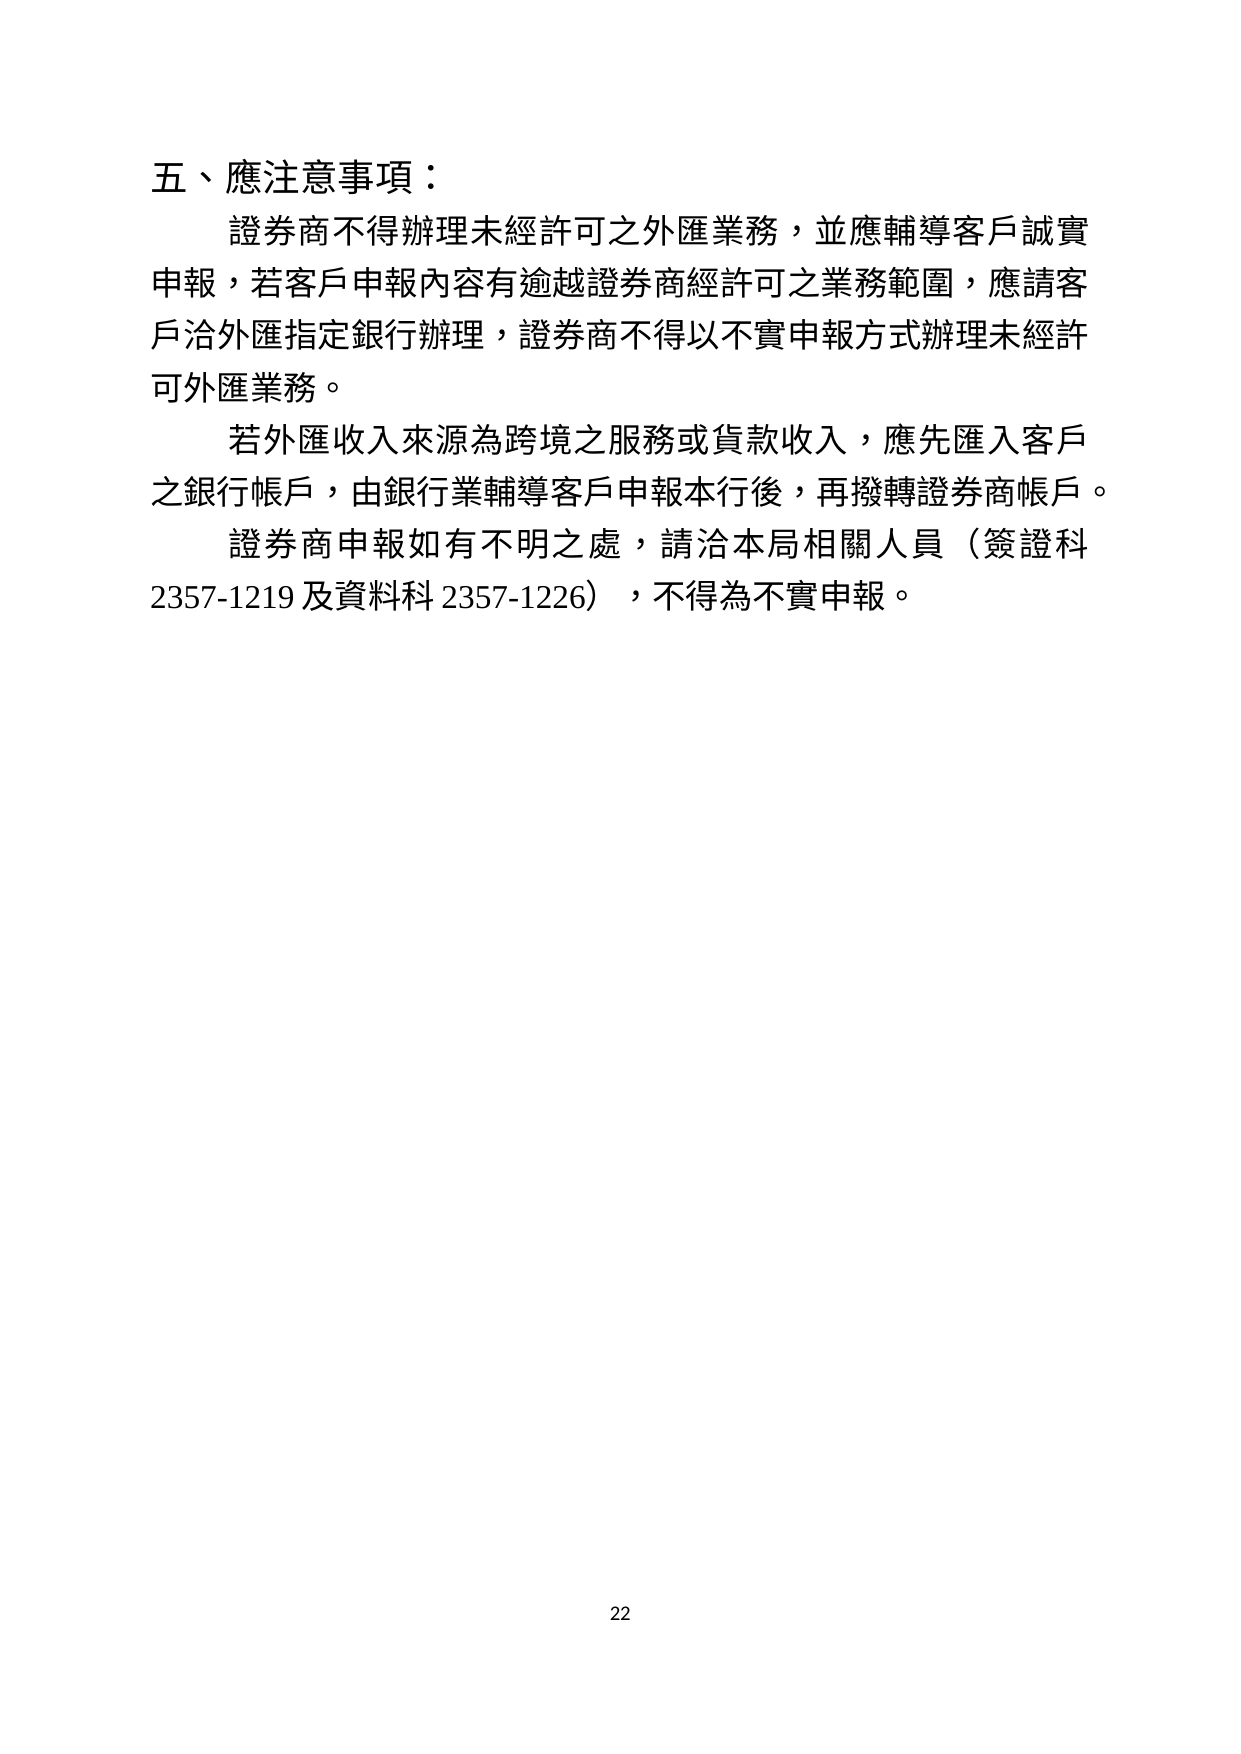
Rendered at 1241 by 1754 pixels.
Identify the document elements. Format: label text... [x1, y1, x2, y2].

text 證券商不得辦理未經許可之外匯業務，並應輔導客戶誠實申報，若客戶申報內容有逾越證券商經許可之業務範圍，應請客戶洽外匯指定銀行辦理，證券商不得以不實申報方式辦理未經許可外匯業務。 [150, 202, 1090, 410]
text 五、應注意事項： [150, 150, 1090, 202]
text 若外匯收入來源為跨境之服務或貨款收入，應先匯入客戶之銀行帳戶，由銀行業輔導客戶申報本行後，再撥轉證券商帳戶。 [150, 410, 1090, 514]
text 證券商申報如有不明之處，請洽本局相關人員（簽證科2357-1219及資料科2357-1226），不得為不實申報。 [150, 514, 1090, 619]
